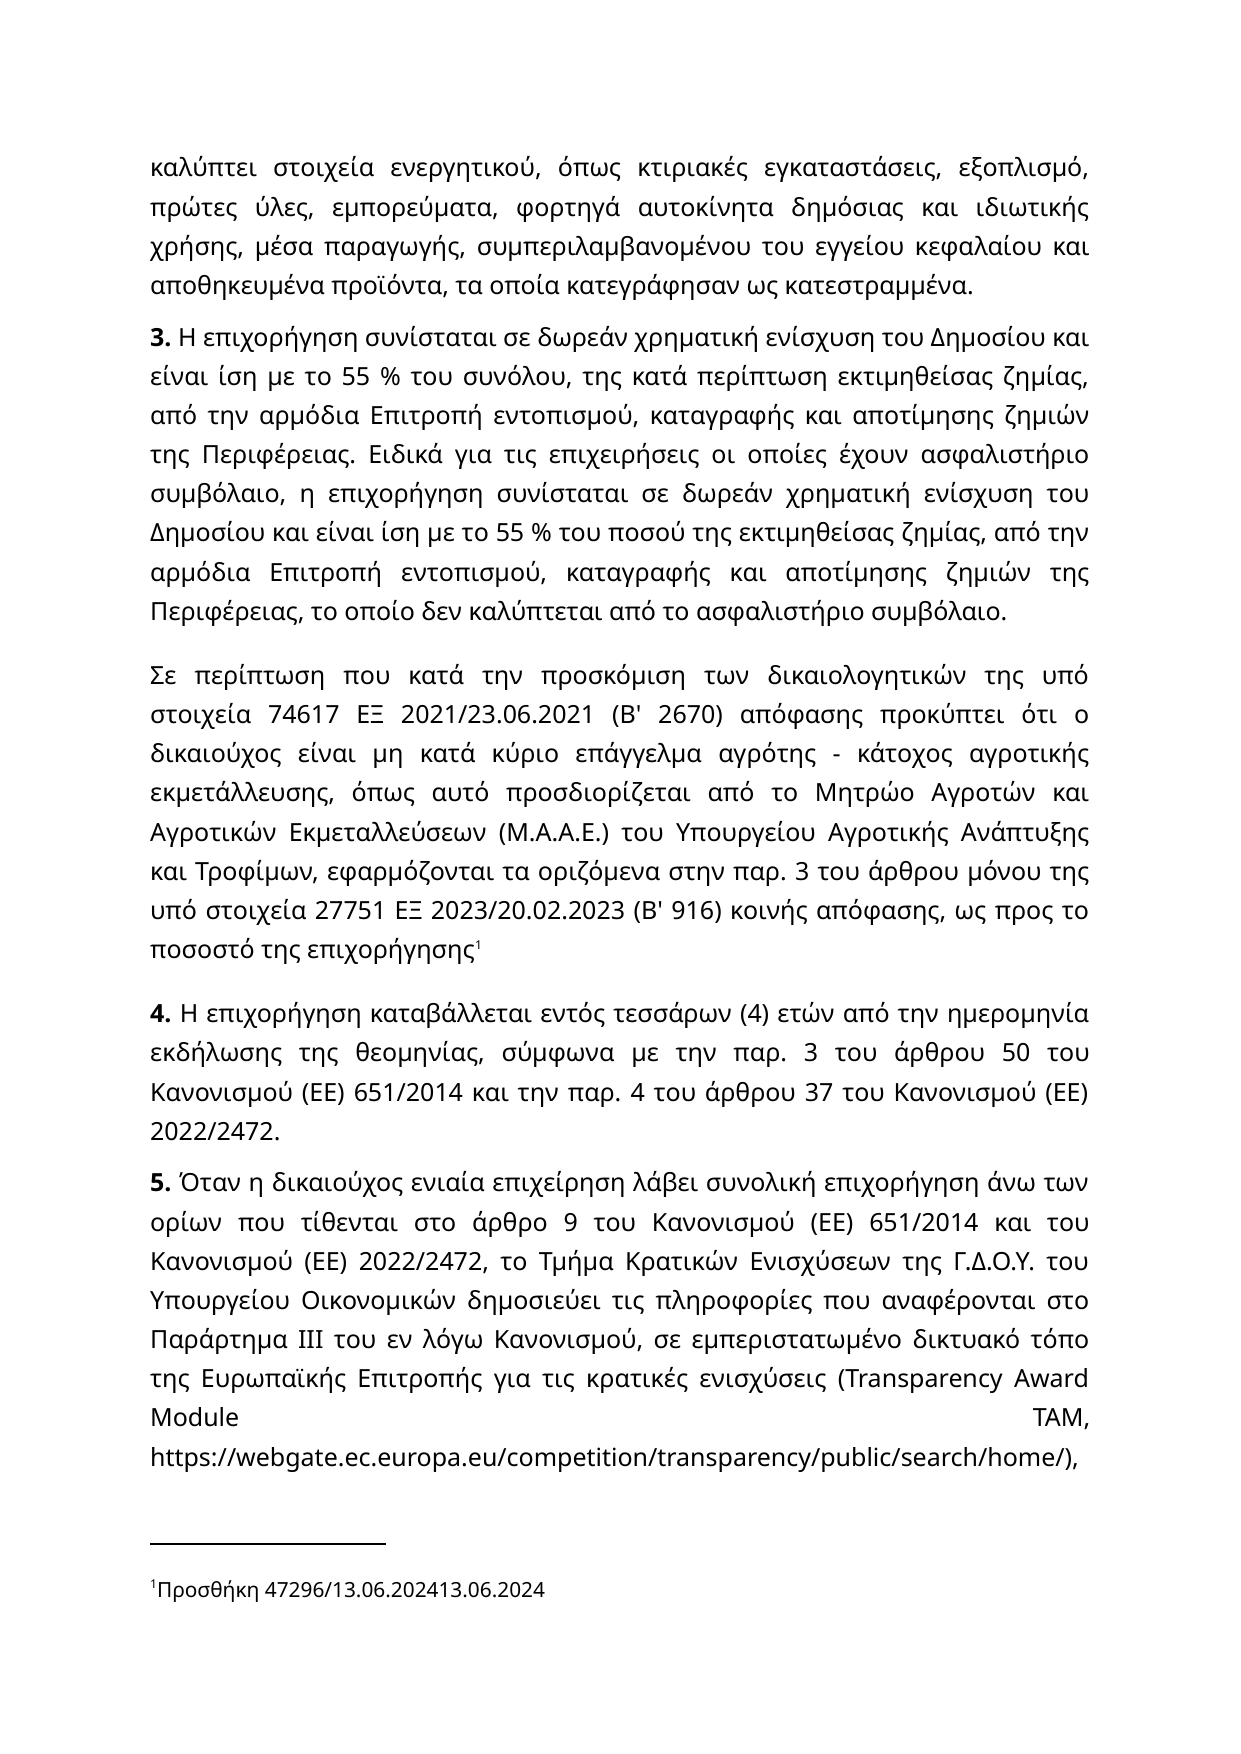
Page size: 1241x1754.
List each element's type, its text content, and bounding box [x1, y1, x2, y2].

text Σε περίπτωση που κατά την προσκόμιση των δικαιολογητικών της υπό στοιχεία 74617 ΕΞ 2021/23.06.2021 (Β' 2670) απόφασης προκύπτει ότι ο δικαιούχος είναι μη κατά κύριο επάγγελμα αγρότης - κάτοχος αγροτικής εκμετάλλευσης, όπως αυτό προσδιορίζεται από το Μητρώο Αγροτών και Αγροτικών Εκμεταλλεύσεων (Μ.Α.Α.Ε.) του Υπουργείου Αγροτικής Ανάπτυξης και Τροφίμων, εφαρμόζονται τα οριζόμενα στην παρ. 3 του άρθρου μόνου της υπό στοιχεία 27751 ΕΞ 2023/20.02.2023 (Β' 916) κοινής απόφασης, ως προς το ποσοστό της επιχορήγησης [150, 657, 1090, 966]
text καλύπτει στοιχεία ενεργητικού, όπως κτιριακές εγκαταστάσεις, εξοπλισμό, πρώτες ύλες, εμπορεύματα, φορτηγά αυτοκίνητα δημόσιας και ιδιωτικής χρήσης, μέσα παραγωγής, συμπεριλαμβανομένου του εγγείου κεφαλαίου και αποθηκευμένα προϊόντα, τα οποία κατεγράφησαν ως κατεστραμμένα. [150, 150, 1090, 302]
text Προσθήκη 47296/13.06.202413.06.2024 [150, 1576, 1090, 1604]
text 3. Η επιχορήγηση συνίσταται σε δωρεάν χρηματική ενίσχυση του Δημοσίου και είναι ίση με το 55 % του συνόλου, της κατά περίπτωση εκτιμηθείσας ζημίας, από την αρμόδια Επιτροπή εντοπισμού, καταγραφής και αποτίμησης ζημιών της Περιφέρειας. Ειδικά για τις επιχειρήσεις οι οποίες έχουν ασφαλιστήριο συμβόλαιο, η επιχορήγηση συνίσταται σε δωρεάν χρηματική ενίσχυση του Δημοσίου και είναι ίση με το 55 % του ποσού της εκτιμηθείσας ζημίας, από την αρμόδια Επιτροπή εντοπισμού, καταγραφής και αποτίμησης ζημιών της Περιφέρειας, το οποίο δεν καλύπτεται από το ασφαλιστήριο συμβόλαιο. [150, 319, 1090, 627]
text 4. Η επιχορήγηση καταβάλλεται εντός τεσσάρων (4) ετών από την ημερομηνία εκδήλωσης της θεομηνίας, σύμφωνα με την παρ. 3 του άρθρου 50 του Κανονισμού (ΕΕ) 651/2014 και την παρ. 4 του άρθρου 37 του Κανονισμού (ΕΕ) 2022/2472. [150, 996, 1090, 1147]
text 5. Όταν η δικαιούχος ενιαία επιχείρηση λάβει συνολική επιχορήγηση άνω των ορίων που τίθενται στο άρθρο 9 του Κανονισμού (ΕΕ) 651/2014 και του Κανονισμού (ΕΕ) 2022/2472, το Τμήμα Κρατικών Ενισχύσεων της Γ.Δ.Ο.Υ. του Υπουργείου Οικονομικών δημοσιεύει τις πληροφορίες που αναφέρονται στο Παράρτημα III του εν λόγω Κανονισμού, σε εμπεριστατωμένο δικτυακό τόπο της Ευρωπαϊκής Επιτροπής για τις κρατικές ενισχύσεις (Transparency Award Module TAM, https://webgate.ec.europa.eu/competition/transparency/public/search/home/), [150, 1165, 1090, 1473]
